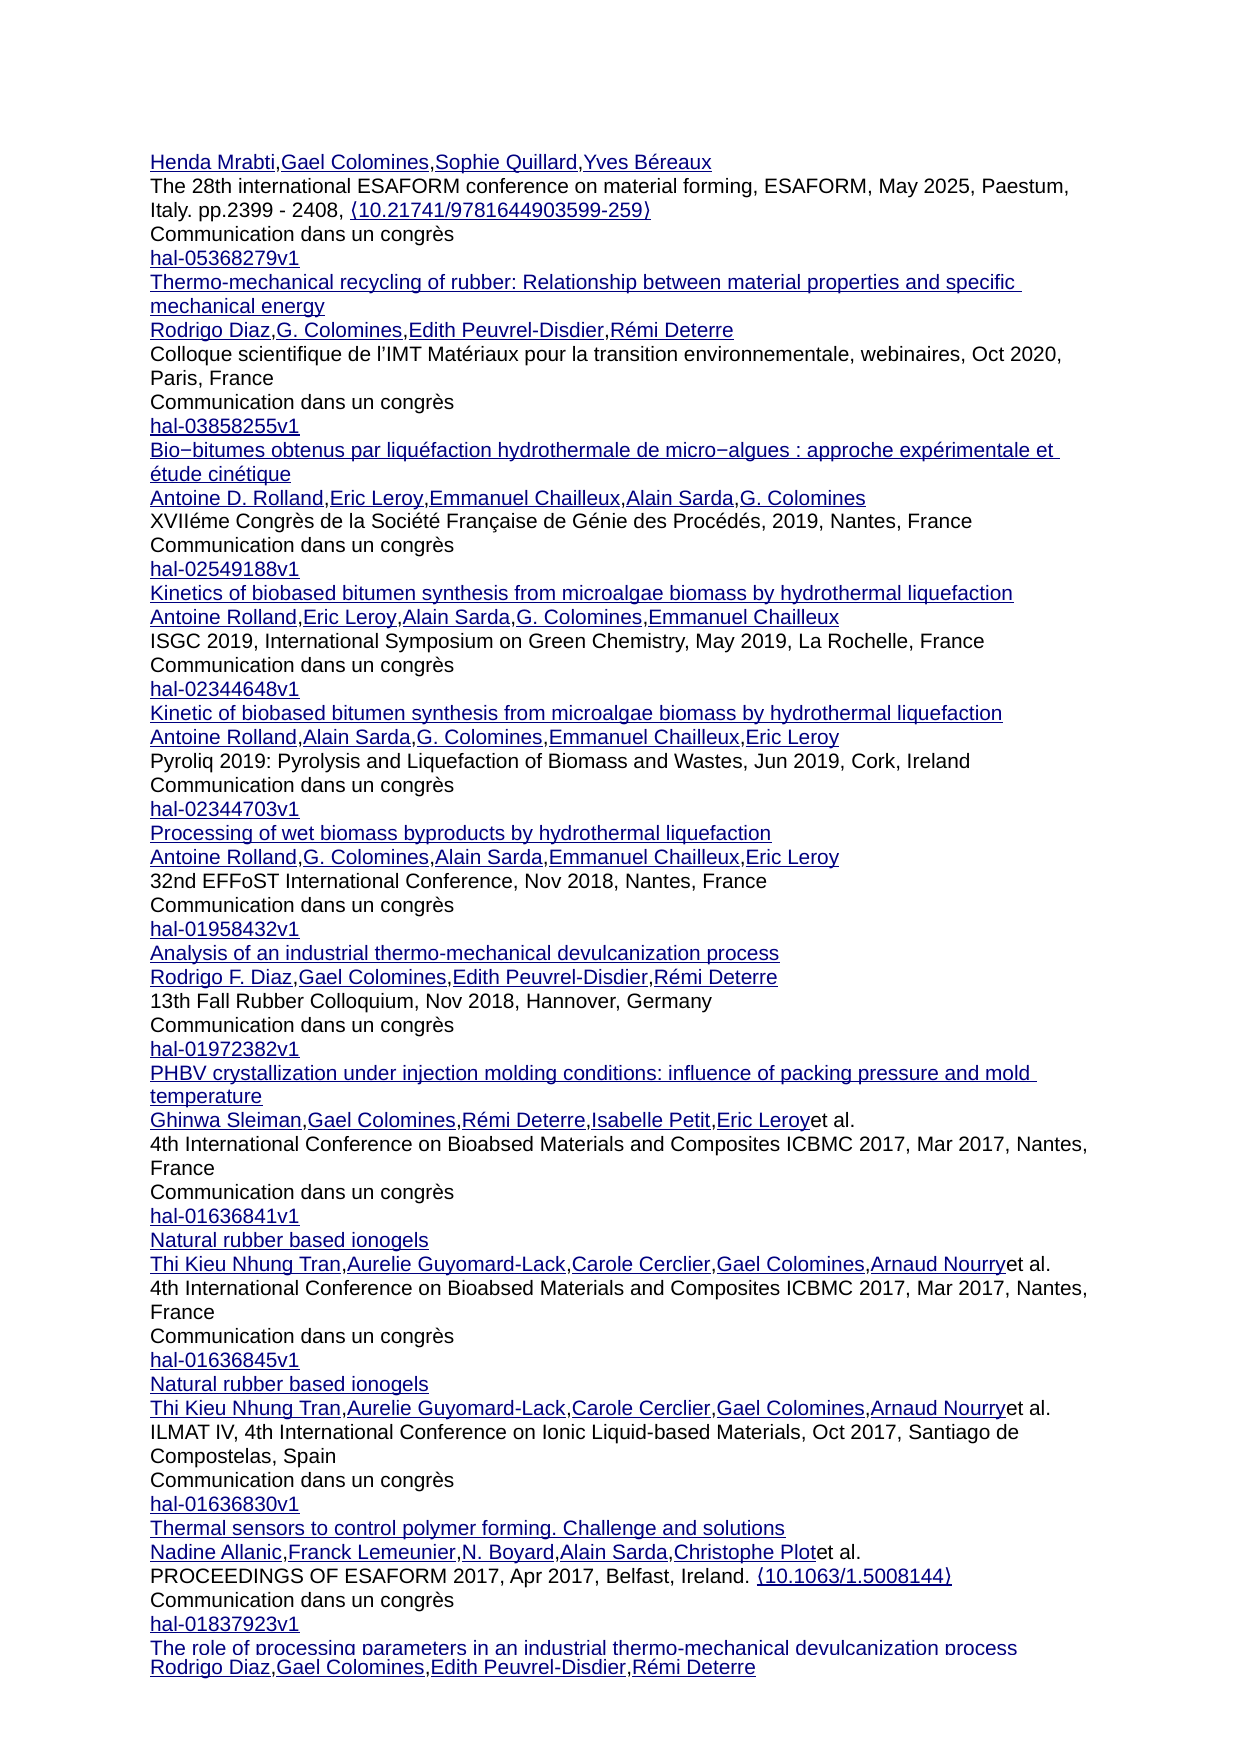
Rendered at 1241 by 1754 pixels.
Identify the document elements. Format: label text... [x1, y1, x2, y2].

table_cell Natural rubber based ionogels Thi Kieu Nhung Tran,Aurelie Guyomard-Lack,Carole Cerclier,Gael Colomines,Arnaud Nourryet al. ILMAT IV, 4th International Conference on Ionic Liquid-based Materials, Oct 2017, Santiago de Compostelas, Spain Communication dans un congrès hal-01636830v1 [150, 1372, 1090, 1516]
table_cell Processing of wet biomass byproducts by hydrothermal liquefaction Antoine Rolland,G. Colomines,Alain Sarda,Emmanuel Chailleux,Eric Leroy 32nd EFFoST International Conference, Nov 2018, Nantes, France Communication dans un congrès hal-01958432v1 [150, 821, 1090, 941]
table_cell Natural rubber based ionogels Thi Kieu Nhung Tran,Aurelie Guyomard-Lack,Carole Cerclier,Gael Colomines,Arnaud Nourryet al. 4th International Conference on Bioabsed Materials and Composites ICBMC 2017, Mar 2017, Nantes, France Communication dans un congrès hal-01636845v1 [150, 1228, 1090, 1372]
table_cell Kinetic of biobased bitumen synthesis from microalgae biomass by hydrothermal liquefaction Antoine Rolland,Alain Sarda,G. Colomines,Emmanuel Chailleux,Eric Leroy Pyroliq 2019: Pyrolysis and Liquefaction of Biomass and Wastes, Jun 2019, Cork, Ireland Communication dans un congrès hal-02344703v1 [150, 701, 1090, 821]
table_cell Analysis of an industrial thermo-mechanical devulcanization process Rodrigo F. Diaz,Gael Colomines,Edith Peuvrel-Disdier,Rémi Deterre 13th Fall Rubber Colloquium, Nov 2018, Hannover, Germany Communication dans un congrès hal-01972382v1 [150, 941, 1090, 1060]
table_cell The role of processing parameters in an industrial thermo-mechanical devulcanization process Rodrigo Diaz,Gael Colomines,Edith Peuvrel-Disdier,Rémi Deterre [150, 1635, 1090, 1679]
table_cell Kinetics of biobased bitumen synthesis from microalgae biomass by hydrothermal liquefaction Antoine Rolland,Eric Leroy,Alain Sarda,G. Colomines,Emmanuel Chailleux ISGC 2019, International Symposium on Green Chemistry, May 2019, La Rochelle, France Communication dans un congrès hal-02344648v1 [150, 581, 1090, 701]
table_cell Thermal sensors to control polymer forming. Challenge and solutions Nadine Allanic,Franck Lemeunier,N. Boyard,Alain Sarda,Christophe Plotet al. PROCEEDINGS OF ESAFORM 2017, Apr 2017, Belfast, Ireland. ⟨10.1063/1.5008144⟩ Communication dans un congrès hal-01837923v1 [150, 1516, 1090, 1635]
table_header Henda Mrabti,Gael Colomines,Sophie Quillard,Yves Béreaux The 28th international ESAFORM conference on material forming, ESAFORM, May 2025, Paestum, Italy. pp.2399 - 2408, ⟨10.21741/9781644903599-259⟩ Communication dans un congrès hal-05368279v1 [150, 150, 1090, 270]
table_cell Thermo-mechanical recycling of rubber: Relationship between material properties and specific mechanical energy Rodrigo Diaz,G. Colomines,Edith Peuvrel-Disdier,Rémi Deterre Colloque scientifique de l’IMT Matériaux pour la transition environnementale, webinaires, Oct 2020, Paris, France Communication dans un congrès hal-03858255v1 [150, 270, 1090, 437]
table_cell Bio−bitumes obtenus par liquéfaction hydrothermale de micro−algues : approche expérimentale et étude cinétique Antoine D. Rolland,Eric Leroy,Emmanuel Chailleux,Alain Sarda,G. Colomines XVIIéme Congrès de la Société Française de Génie des Procédés, 2019, Nantes, France Communication dans un congrès hal-02549188v1 [150, 438, 1090, 581]
table_cell PHBV crystallization under injection molding conditions: influence of packing pressure and mold temperature Ghinwa Sleiman,Gael Colomines,Rémi Deterre,Isabelle Petit,Eric Leroyet al. 4th International Conference on Bioabsed Materials and Composites ICBMC 2017, Mar 2017, Nantes, France Communication dans un congrès hal-01636841v1 [150, 1060, 1090, 1228]
